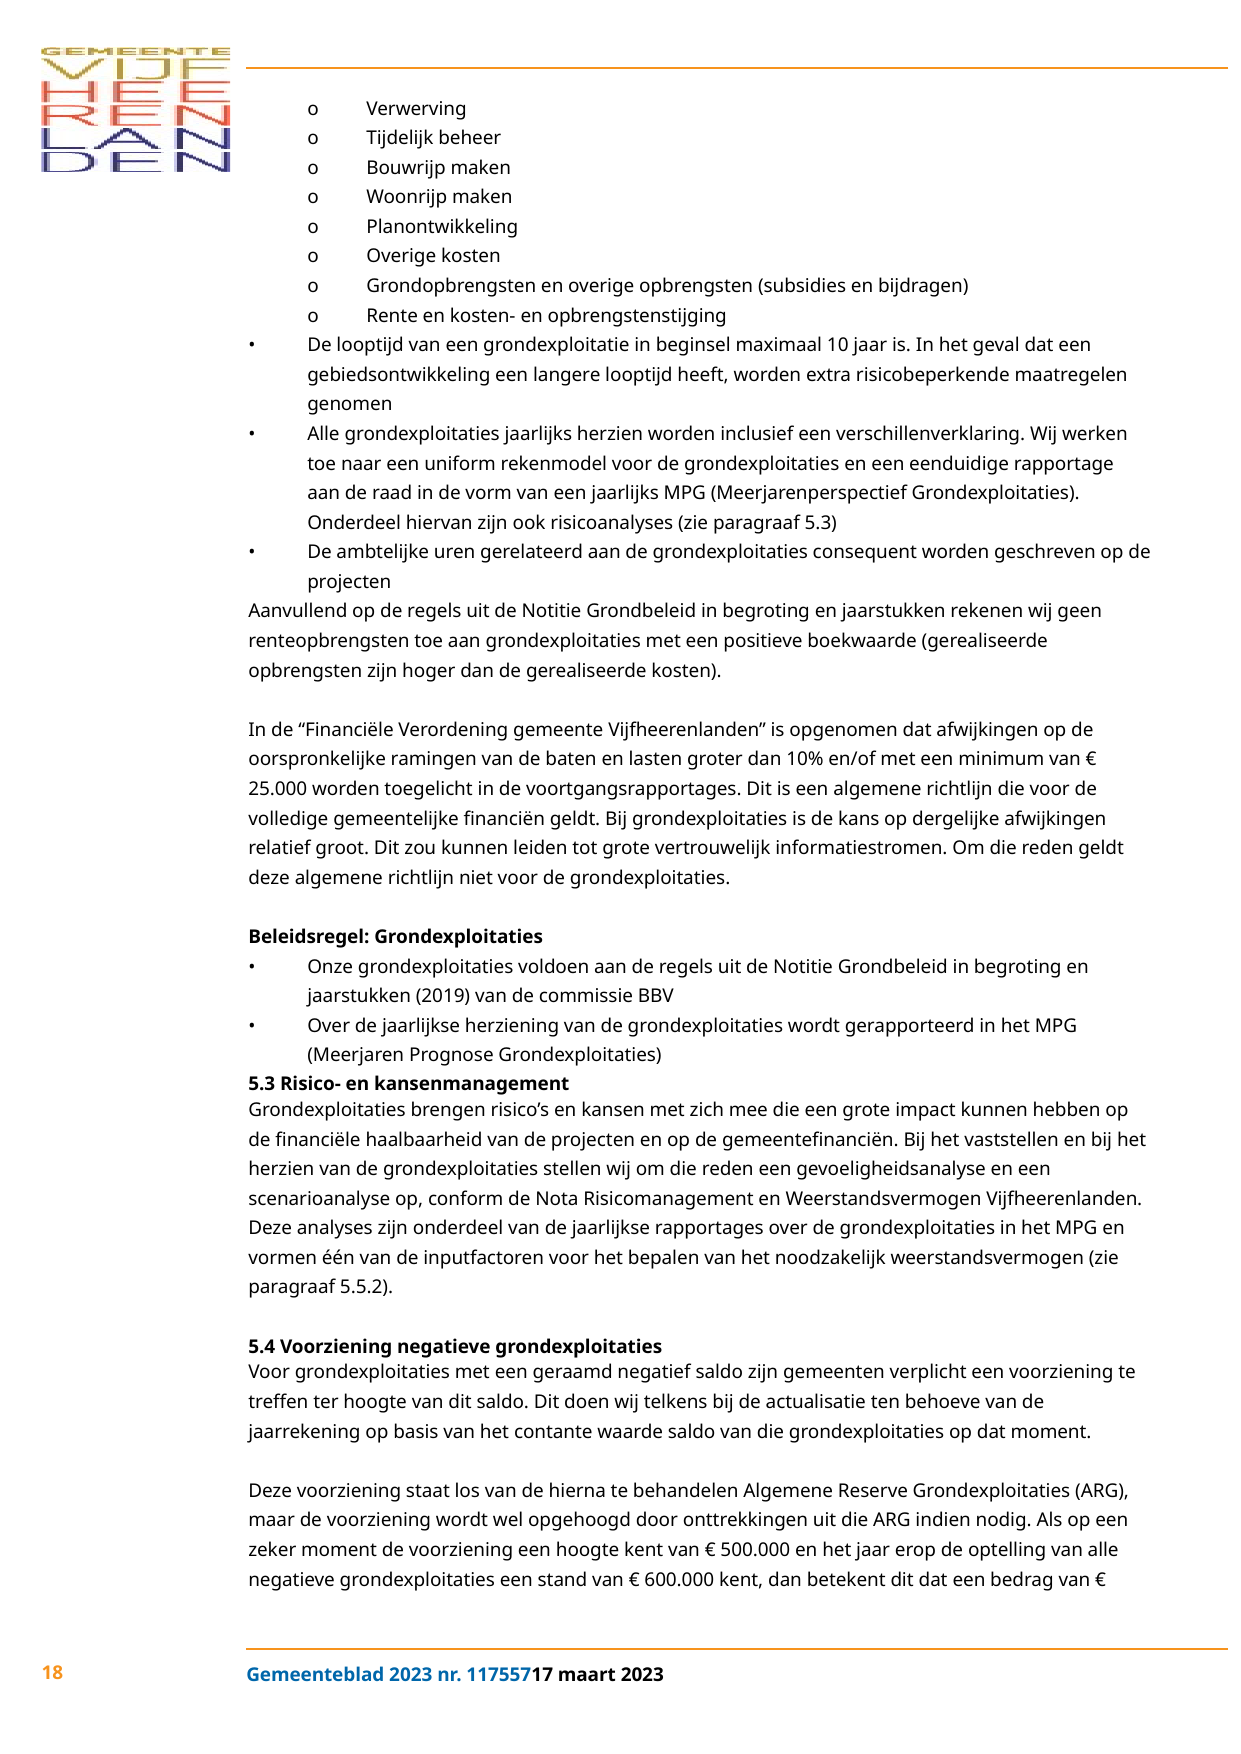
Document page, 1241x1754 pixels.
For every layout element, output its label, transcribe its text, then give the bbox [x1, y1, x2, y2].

text Voor grondexploitaties met een geraamd negatief saldo zijn gemeenten verplicht een voorziening te treffen ter hoogte van dit saldo. Dit doen wij telkens bij de actualisatie ten behoeve van de jaarrekening op basis van het contante waarde saldo van die grondexploitaties op dat moment. [248, 1359, 1152, 1443]
list Overige kosten [307, 243, 1152, 268]
list Rente en kosten- en opbrengstenstijging [307, 302, 1152, 328]
list Tijdelijk beheer [307, 124, 1152, 150]
table_header Beleidsregel: Grondexploitaties Onze grondexploitaties voldoen aan de regels uit de Notitie Grondbeleid in begroting en jaarstukken (2019) van de commissie BBV Over de jaarlijkse herziening van de grondexploitaties wordt gerapporteerd in het MPG (Meerjaren Prognose Grondexploitaties) [248, 923, 1152, 1067]
text Deze voorziening staat los van de hierna te behandelen Algemene Reserve Grondexploitaties (ARG), maar de voorziening wordt wel opgehoogd door onttrekkingen uit die ARG indien nodig. Als op een zeker moment de voorziening een hoogte kent van € 500.000 en het jaar erop de optelling van alle negatieve grondexploitaties een stand van € 600.000 kent, dan betekent dit dat een bedrag van € [248, 1477, 1152, 1591]
text Grondexploitaties brengen risico’s en kansen met zich mee die een grote impact kunnen hebben op de financiële haalbaarheid van de projecten en op de gemeentefinanciën. Bij het vaststellen en bij het herzien van de grondexploitaties stellen wij om die reden een gevoeligheidsanalyse en een scenarioanalyse op, conform de Nota Risicomanagement en Weerstandsvermogen Vijfheerenlanden. Deze analyses zijn onderdeel van de jaarlijkse rapportages over de grondexploitaties in het MPG en vormen één van de inputfactoren voor het bepalen van het noodzakelijk weerstandsvermogen (zie paragraaf 5.5.2). [248, 1096, 1152, 1299]
picture [41, 47, 231, 172]
list De looptijd van een grondexploitatie in beginsel maximaal 10 jaar is. In het geval dat een gebiedsontwikkeling een langere looptijd heeft, worden extra risicobeperkende maatregelen genomen [248, 331, 1152, 416]
list De ambtelijke uren gerelateerd aan de grondexploitaties consequent worden geschreven op de projecten [248, 538, 1152, 594]
list Bouwrijp maken [307, 154, 1152, 180]
list Planontwikkeling [307, 213, 1152, 239]
text 5.3 Risico- en kansenmanagement [248, 1071, 1152, 1096]
text 5.4 Voorziening negatieve grondexploitaties [248, 1333, 1152, 1359]
text Aanvullend op de regels uit de Notitie Grondbeleid in begroting en jaarstukken rekenen wij geen renteopbrengsten toe aan grondexploitaties met een positieve boekwaarde (gerealiseerde opbrengsten zijn hoger dan de gerealiseerde kosten). [248, 598, 1152, 683]
list Woonrijp maken [307, 183, 1152, 209]
list Alle grondexploitaties jaarlijks herzien worden inclusief een verschillenverklaring. Wij werken toe naar een uniform rekenmodel voor de grondexploitaties en een eenduidige rapportage aan de raad in de vorm van een jaarlijks MPG (Meerjarenperspectief Grondexploitaties). Onderdeel hiervan zijn ook risicoanalyses (zie paragraaf 5.3) [248, 420, 1152, 535]
list Verwerving [307, 95, 1152, 121]
list Grondopbrengsten en overige opbrengsten (subsidies en bijdragen) [307, 272, 1152, 298]
text In de “Financiële Verordening gemeente Vijfheerenlanden” is opgenomen dat afwijkingen op de oorspronkelijke ramingen van de baten en lasten groter dan 10% en/of met een minimum van € 25.000 worden toegelicht in de voortgangsrapportages. Dit is een algemene richtlijn die voor de volledige gemeentelijke financiën geldt. Bij grondexploitaties is de kans op dergelijke afwijkingen relatief groot. Dit zou kunnen leiden tot grote vertrouwelijk informatiestromen. Om die reden geldt deze algemene richtlijn niet voor de grondexploitaties. [248, 716, 1152, 890]
